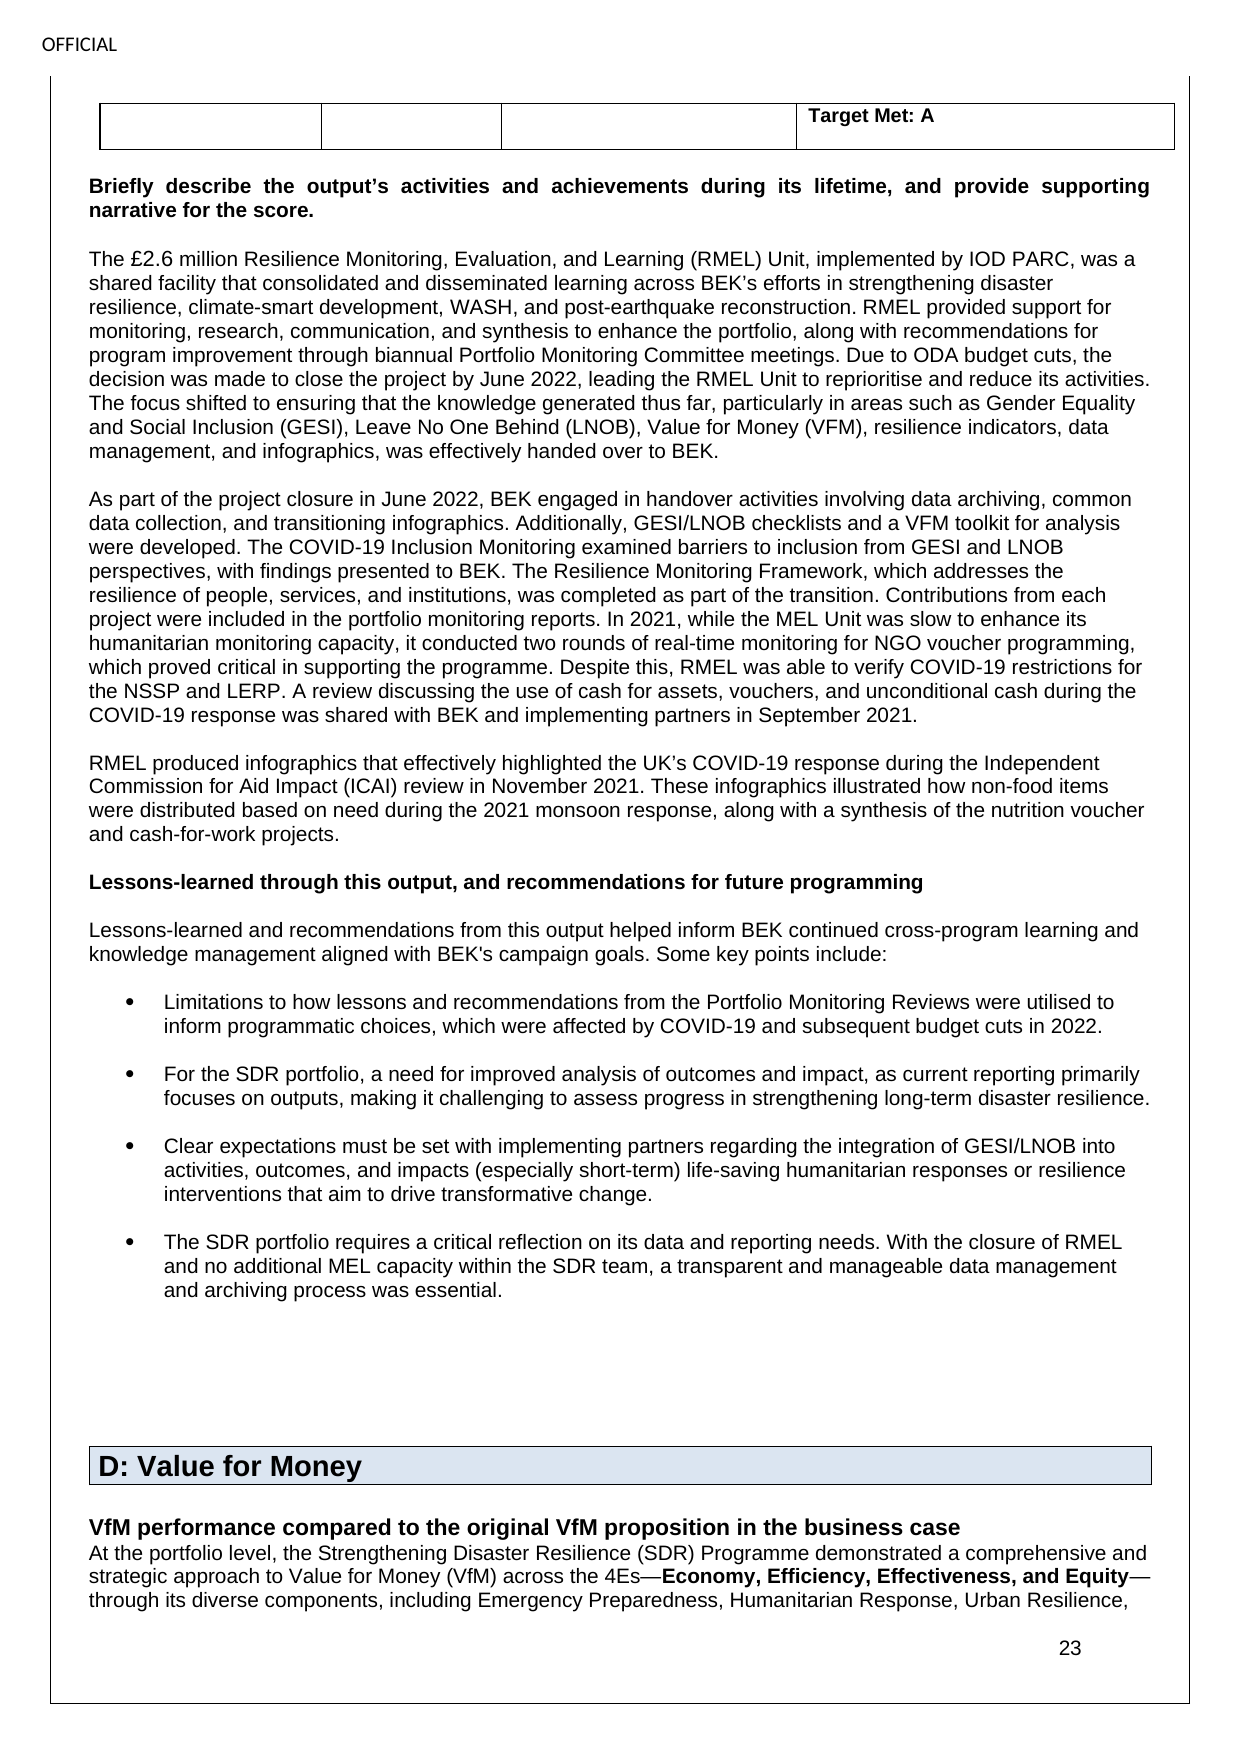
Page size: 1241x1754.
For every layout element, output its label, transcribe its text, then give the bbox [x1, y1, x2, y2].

list The SDR portfolio requires a critical reflection on its data and reporting needs. With the closure of RMEL and no additional MEL capacity within the SDR team, a transparent and manageable data management and archiving process was essential. [126, 1230, 1152, 1302]
text As part of the project closure in June 2022, BEK engaged in handover activities involving data archiving, common data collection, and transitioning infographics. Additionally, GESI/LNOB checklists and a VFM toolkit for analysis were developed. The COVID-19 Inclusion Monitoring examined barriers to inclusion from GESI and LNOB perspectives, with findings presented to BEK. The Resilience Monitoring Framework, which addresses the resilience of people, services, and institutions, was completed as part of the transition. Contributions from each project were included in the portfolio monitoring reports. In 2021, while the MEL Unit was slow to enhance its humanitarian monitoring capacity, it conducted two rounds of real-time monitoring for NGO voucher programming, which proved critical in supporting the programme. Despite this, RMEL was able to verify COVID-19 restrictions for the NSSP and LERP. A review discussing the use of cash for assets, vouchers, and unconditional cash during the COVID-19 response was shared with BEK and implementing partners in September 2021. [89, 487, 1152, 726]
text D: Value for Money [90, 1447, 1151, 1484]
table_cell Target Met: A [797, 104, 1174, 149]
list Limitations to how lessons and recommendations from the Portfolio Monitoring Reviews were utilised to inform programmatic choices, which were affected by COVID-19 and subsequent budget cuts in 2022. [126, 990, 1152, 1038]
list For the SDR portfolio, a need for improved analysis of outcomes and impact, as current reporting primarily focuses on outputs, making it challenging to assess progress in strengthening long-term disaster resilience. [126, 1062, 1152, 1110]
text Briefly describe the output’s activities and achievements during its lifetime, and provide supporting narrative for the score. [89, 174, 1152, 222]
text At the portfolio level, the Strengthening Disaster Resilience (SDR) Programme demonstrated a comprehensive and strategic approach to Value for Money (VfM) across the 4Es—Economy, Efficiency, Effectiveness, and Equity—through its diverse components, including Emergency Preparedness, Humanitarian Response, Urban Resilience, [89, 1540, 1152, 1612]
table_cell [101, 104, 321, 149]
table_cell [322, 104, 501, 149]
text VfM performance compared to the original VfM proposition in the business case [89, 1514, 1152, 1540]
text Lessons-learned and recommendations from this output helped inform BEK continued cross-program learning and knowledge management aligned with BEK's campaign goals. Some key points include: [89, 918, 1152, 966]
table_cell [502, 104, 796, 149]
text Lessons-learned through this output, and recommendations for future programming [89, 870, 1152, 894]
text The £2.6 million Resilience Monitoring, Evaluation, and Learning (RMEL) Unit, implemented by IOD PARC, was a shared facility that consolidated and disseminated learning across BEK’s efforts in strengthening disaster resilience, climate-smart development, WASH, and post-earthquake reconstruction. RMEL provided support for monitoring, research, communication, and synthesis to enhance the portfolio, along with recommendations for program improvement through biannual Portfolio Monitoring Committee meetings. Due to ODA budget cuts, the decision was made to close the project by June 2022, leading the RMEL Unit to reprioritise and reduce its activities. The focus shifted to ensuring that the knowledge generated thus far, particularly in areas such as Gender Equality and Social Inclusion (GESI), Leave No One Behind (LNOB), Value for Money (VFM), resilience indicators, data management, and infographics, was effectively handed over to BEK. [89, 246, 1152, 463]
text RMEL produced infographics that effectively highlighted the UK’s COVID-19 response during the Independent Commission for Aid Impact (ICAI) review in November 2021. These infographics illustrated how non-food items were distributed based on need during the 2021 monsoon response, along with a synthesis of the nutrition voucher and cash-for-work projects. [89, 750, 1152, 846]
list Clear expectations must be set with implementing partners regarding the integration of GESI/LNOB into activities, outcomes, and impacts (especially short-term) life-saving humanitarian responses or resilience interventions that aim to drive transformative change. [126, 1134, 1152, 1206]
